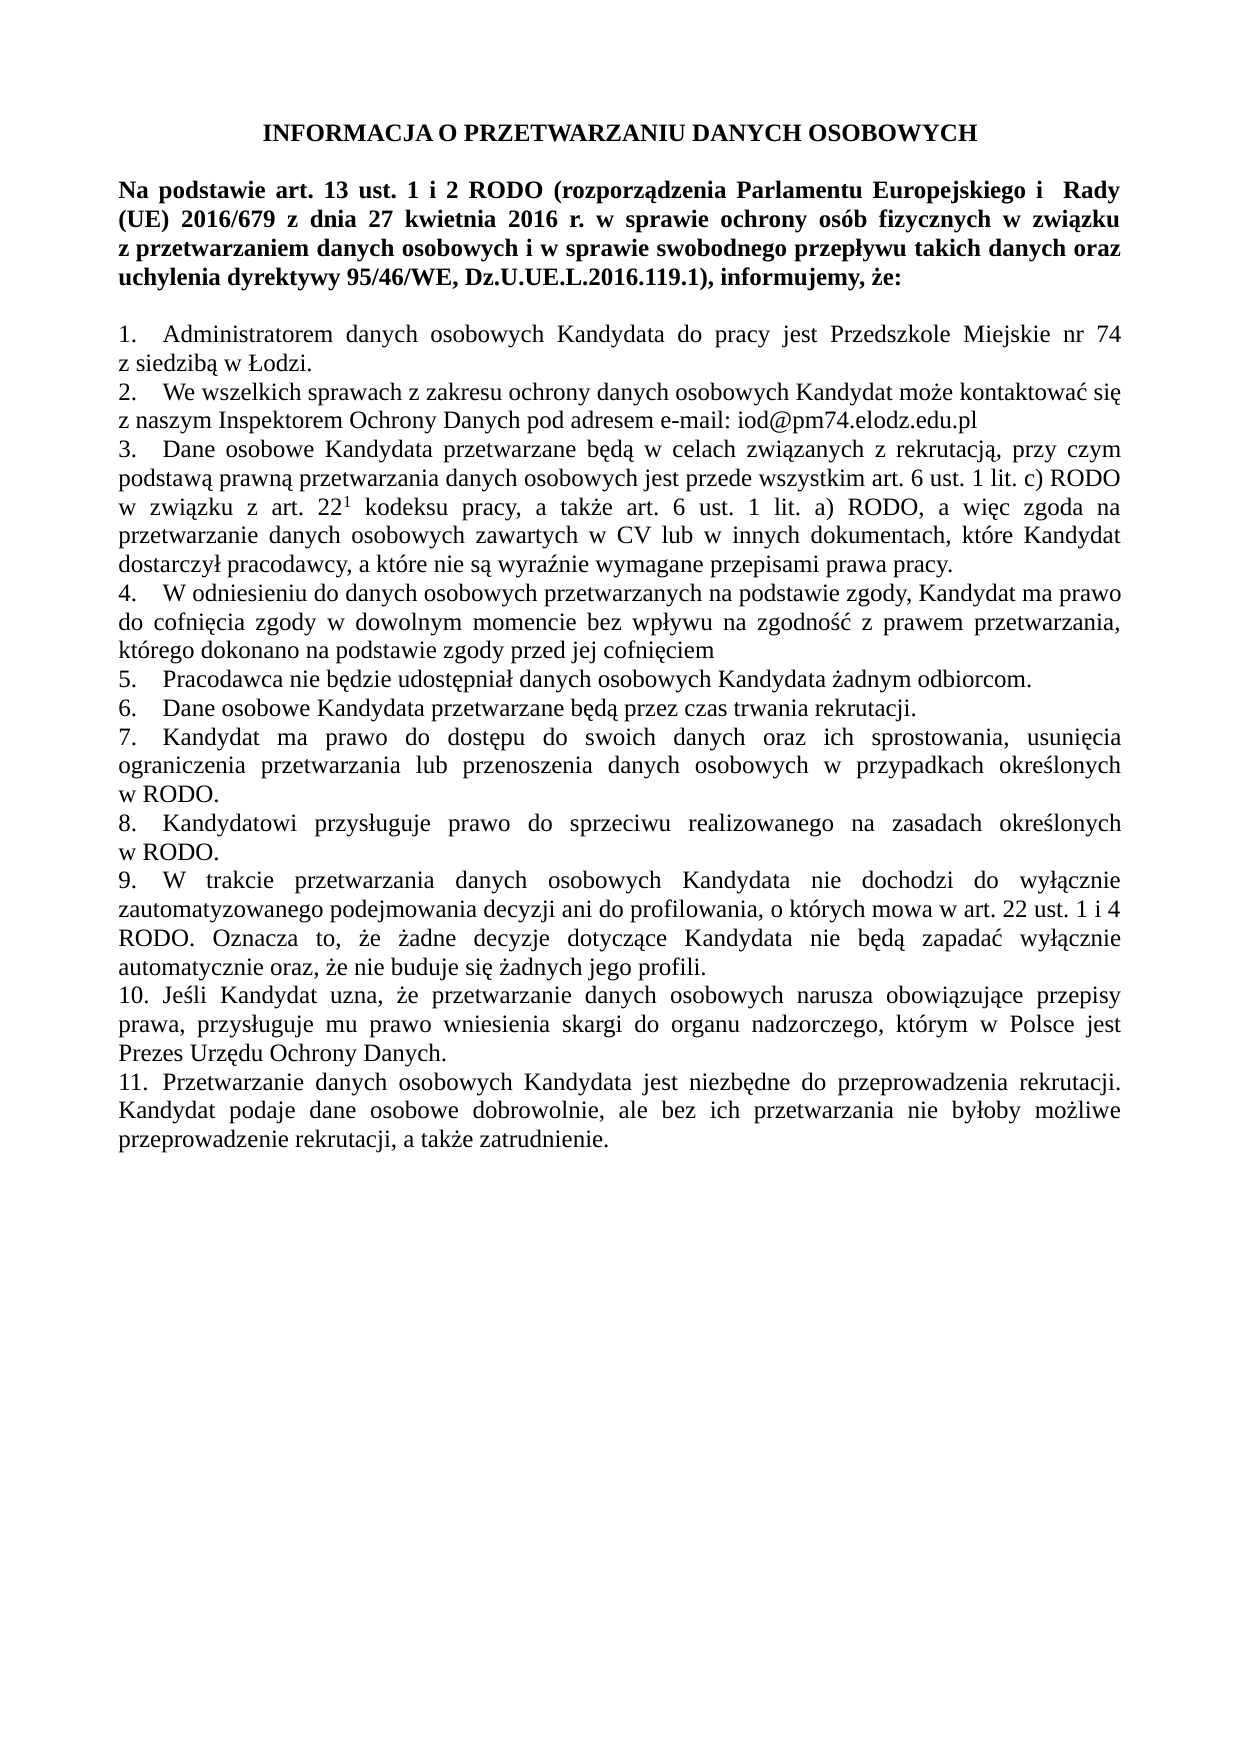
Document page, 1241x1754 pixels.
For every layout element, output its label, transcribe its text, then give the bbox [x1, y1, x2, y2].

text Na podstawie art. 13 ust. 1 i 2 RODO (rozporządzenia Parlamentu Europejskiego i Rady (UE) 2016/679 z dnia 27 kwietnia 2016 r. w sprawie ochrony osób fizycznych w związku z przetwarzaniem danych osobowych i w sprawie swobodnego przepływu takich danych oraz uchylenia dyrektywy 95/46/WE, Dz.U.UE.L.2016.119.1), informujemy, że: [118, 176, 1122, 291]
text 6. Dane osobowe Kandydata przetwarzane będą przez czas trwania rekrutacji. [118, 693, 1122, 722]
text 9. W trakcie przetwarzania danych osobowych Kandydata nie dochodzi do wyłącznie zautomatyzowanego podejmowania decyzji ani do profilowania, o których mowa w art. 22 ust. 1 i 4 RODO. Oznacza to, że żadne decyzje dotyczące Kandydata nie będą zapadać wyłącznie automatycznie oraz, że nie buduje się żadnych jego profili. [118, 866, 1122, 981]
text 8. Kandydatowi przysługuje prawo do sprzeciwu realizowanego na zasadach określonych w RODO. [118, 808, 1122, 866]
text 4. W odniesieniu do danych osobowych przetwarzanych na podstawie zgody, Kandydat ma prawo do cofnięcia zgody w dowolnym momencie bez wpływu na zgodność z prawem przetwarzania, którego dokonano na podstawie zgody przed jej cofnięciem [118, 578, 1122, 664]
text 5. Pracodawca nie będzie udostępniał danych osobowych Kandydata żadnym odbiorcom. [118, 664, 1122, 693]
text 2. We wszelkich sprawach z zakresu ochrony danych osobowych Kandydat może kontaktować się z naszym Inspektorem Ochrony Danych pod adresem e-mail: iod@pm74.elodz.edu.pl [118, 377, 1122, 434]
text INFORMACJA O PRZETWARZANIU DANYCH OSOBOWYCH [118, 118, 1122, 147]
text 10. Jeśli Kandydat uzna, że przetwarzanie danych osobowych narusza obowiązujące przepisy prawa, przysługuje mu prawo wniesienia skargi do organu nadzorczego, którym w Polsce jest Prezes Urzędu Ochrony Danych. [118, 981, 1122, 1067]
text 11. Przetwarzanie danych osobowych Kandydata jest niezbędne do przeprowadzenia rekrutacji. Kandydat podaje dane osobowe dobrowolnie, ale bez ich przetwarzania nie byłoby możliwe przeprowadzenie rekrutacji, a także zatrudnienie. [118, 1067, 1122, 1153]
text 3. Dane osobowe Kandydata przetwarzane będą w celach związanych z rekrutacją, przy czym podstawą prawną przetwarzania danych osobowych jest przede wszystkim art. 6 ust. 1 lit. c) RODO w związku z art. 221 kodeksu pracy, a także art. 6 ust. 1 lit. a) RODO, a więc zgoda na przetwarzanie danych osobowych zawartych w CV lub w innych dokumentach, które Kandydat dostarczył pracodawcy, a które nie są wyraźnie wymagane przepisami prawa pracy. [118, 434, 1122, 578]
text 1. Administratorem danych osobowych Kandydata do pracy jest Przedszkole Miejskie nr 74 z siedzibą w Łodzi. [118, 319, 1122, 377]
text 7. Kandydat ma prawo do dostępu do swoich danych oraz ich sprostowania, usunięcia ograniczenia przetwarzania lub przenoszenia danych osobowych w przypadkach określonych w RODO. [118, 722, 1122, 808]
